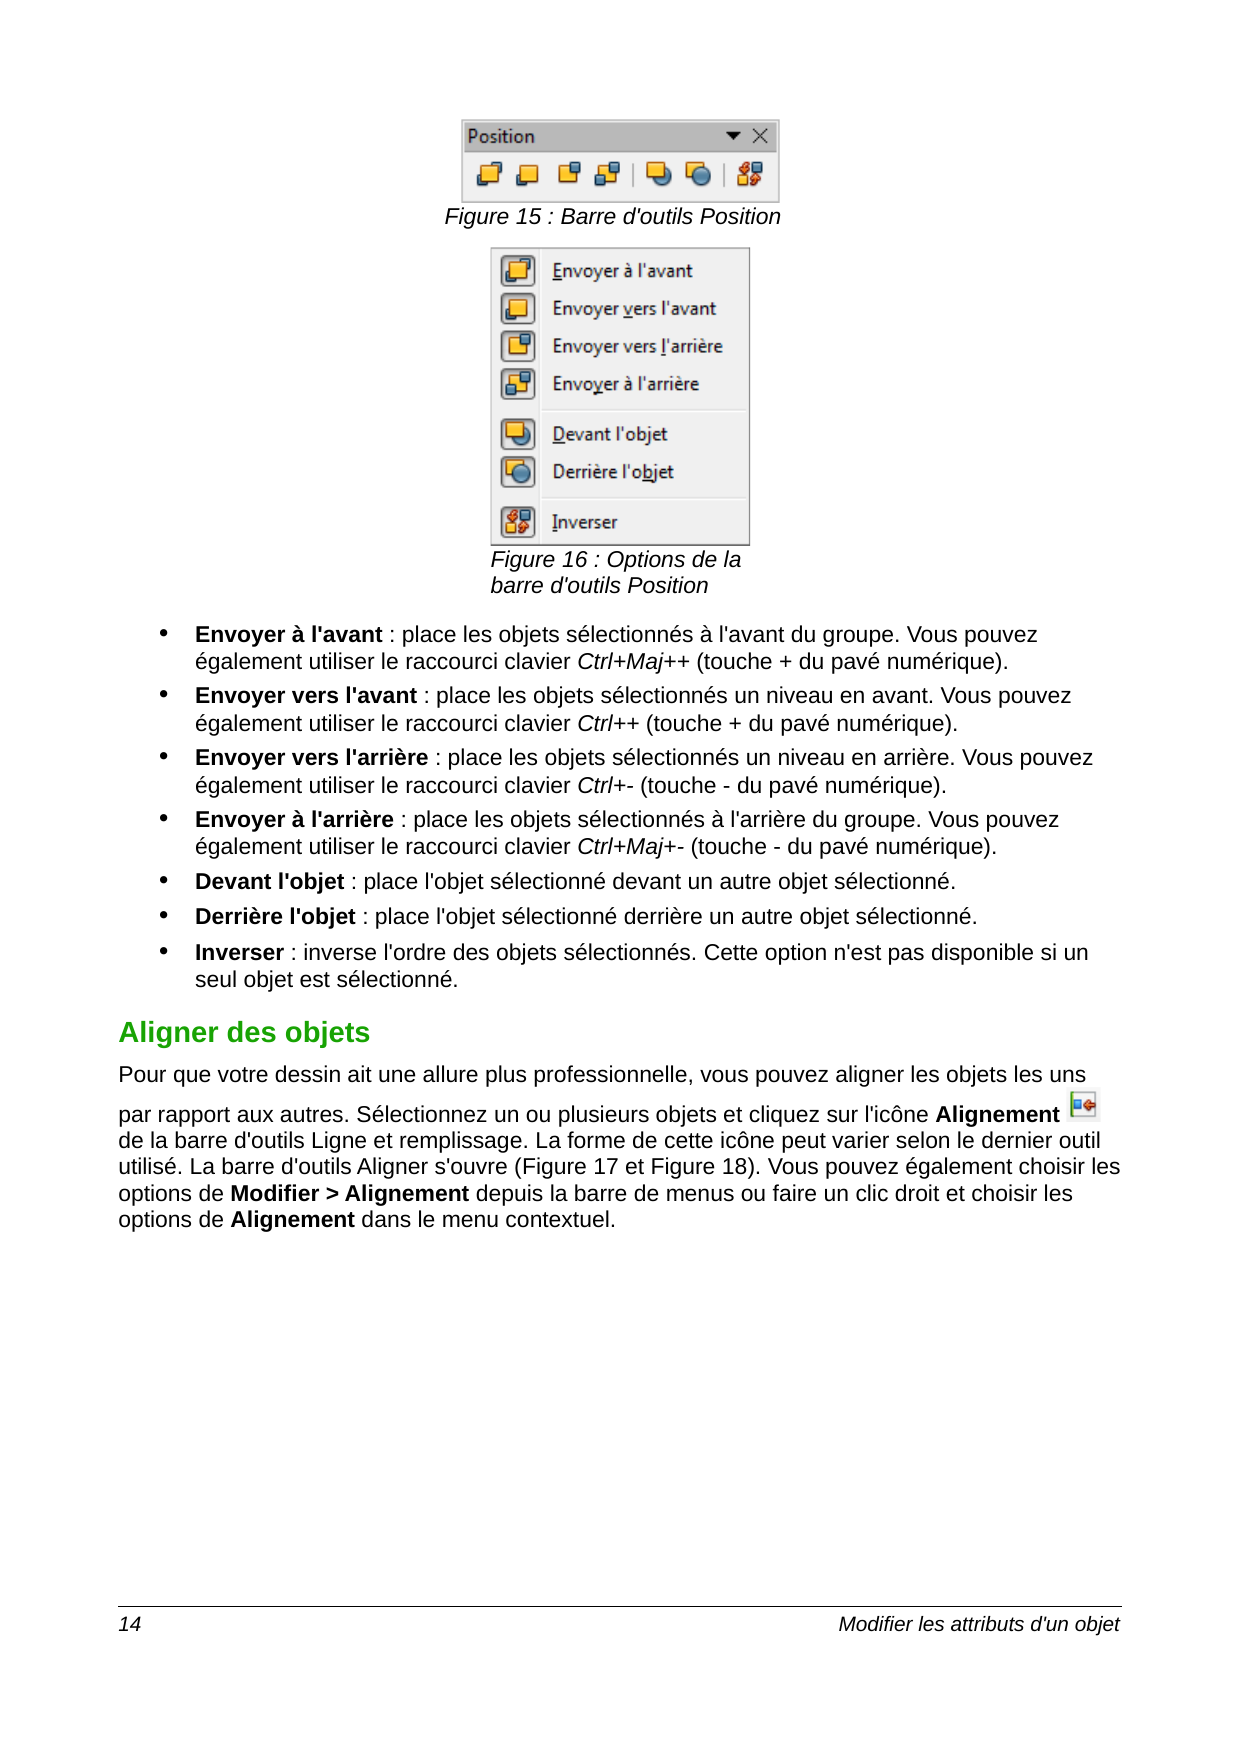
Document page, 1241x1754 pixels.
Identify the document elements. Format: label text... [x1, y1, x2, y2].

list Envoyer vers l'avant : place les objets sélectionnés un niveau en avant. Vous pouvez également utiliser le raccourci clavier Ctrl++ (touche + du pavé numérique). [156, 681, 1122, 736]
list Devant l'objet : place l'objet sélectionné devant un autre objet sélectionné. [156, 866, 1122, 895]
picture [490, 247, 750, 546]
text Figure 16 : Options de la barre d'outils Position [490, 546, 750, 598]
text Pour que votre dessin ait une allure plus professionnelle, vous pouvez aligner les objets les uns par rapport aux autres. Sélectionnez un ou plusieurs objets et cliquez sur l'icône Alignement de la barre d'outils Ligne et remplissage. La forme de cette icône peut varier selon le dernier outil utilisé. La barre d'outils Aligner s'ouvre (Figure 17 et Figure 18). Vous pouvez également choisir les options de Modifier > Alignement depuis la barre de menus ou faire un clic droit et choisir les options de Alignement dans le menu contextuel. [118, 1061, 1122, 1232]
text Figure 15 : Barre d'outils Position [444, 118, 796, 229]
list Envoyer vers l'arrière : place les objets sélectionnés un niveau en arrière. Vous pouvez également utiliser le raccourci clavier Ctrl+- (touche - du pavé numérique). [156, 742, 1122, 798]
list Envoyer à l'avant : place les objets sélectionnés à l'avant du groupe. Vous pouvez également utiliser le raccourci clavier Ctrl+Maj++ (touche + du pavé numérique). [156, 619, 1122, 674]
picture [1066, 1087, 1101, 1122]
subtitle Aligner des objets [118, 1015, 1122, 1049]
list Envoyer à l'arrière : place les objets sélectionnés à l'arrière du groupe. Vous pouvez également utiliser le raccourci clavier Ctrl+Maj+- (touche - du pavé numérique). [156, 804, 1122, 860]
list Derrière l'objet : place l'objet sélectionné derrière un autre objet sélectionné. [156, 901, 1122, 931]
list Inverser : inverse l'ordre des objets sélectionnés. Cette option n'est pas disponible si un seul objet est sélectionné. [156, 937, 1122, 992]
picture [460, 118, 780, 203]
